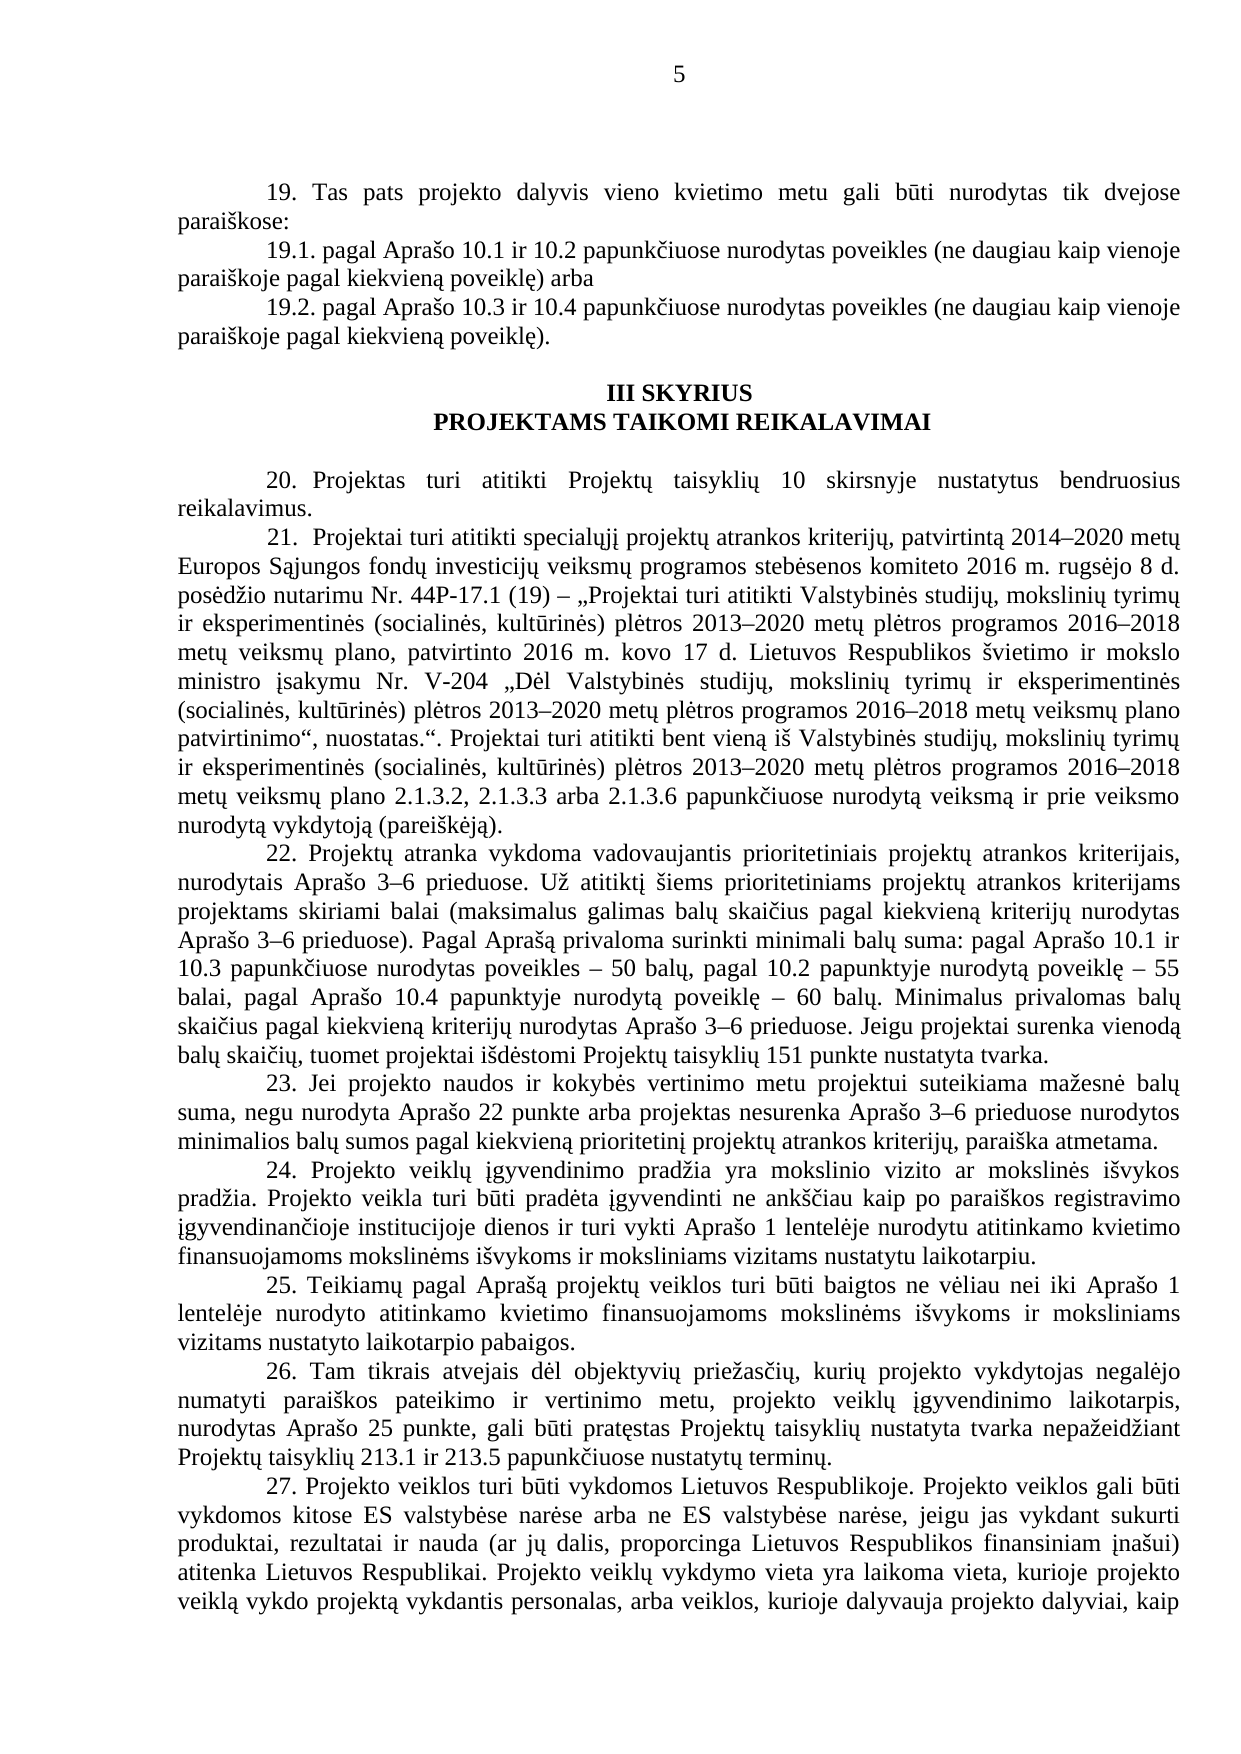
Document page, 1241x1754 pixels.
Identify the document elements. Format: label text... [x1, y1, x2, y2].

text 19.2. pagal Aprašo 10.3 ir 10.4 papunkčiuose nurodytas poveikles (ne daugiau kaip vienoje paraiškoje pagal kiekvieną poveiklę). [177, 292, 1181, 350]
text 26. Tam tikrais atvejais dėl objektyvių priežasčių, kurių projekto vykdytojas negalėjo numatyti paraiškos pateikimo ir vertinimo metu, projekto veiklų įgyvendinimo laikotarpis, nurodytas Aprašo 25 punkte, gali būti pratęstas Projektų taisyklių nustatyta tvarka nepažeidžiant Projektų taisyklių 213.1 ir 213.5 papunkčiuose nustatytų terminų. [177, 1356, 1181, 1471]
text 23. Jei projekto naudos ir kokybės vertinimo metu projektui suteikiama mažesnė balų suma, negu nurodyta Aprašo 22 punkte arba projektas nesurenka Aprašo 3–6 prieduose nurodytos minimalios balų sumos pagal kiekvieną prioritetinį projektų atrankos kriterijų, paraiška atmetama. [177, 1068, 1181, 1155]
text 19.1. pagal Aprašo 10.1 ir 10.2 papunkčiuose nurodytas poveikles (ne daugiau kaip vienoje paraiškoje pagal kiekvieną poveiklę) arba [177, 235, 1181, 292]
text PROJEKTAMS TAIKOMI REIKALAVIMAI [177, 407, 1181, 436]
text 21. Projektai turi atitikti specialųjį projektų atrankos kriterijų, patvirtintą 2014–2020 metų Europos Sąjungos fondų investicijų veiksmų programos stebėsenos komiteto 2016 m. rugsėjo 8 d. posėdžio nutarimu Nr. 44P-17.1 (19) – „Projektai turi atitikti Valstybinės studijų, mokslinių tyrimų ir eksperimentinės (socialinės, kultūrinės) plėtros 2013–2020 metų plėtros programos 2016–2018 metų veiksmų plano, patvirtinto 2016 m. kovo 17 d. Lietuvos Respublikos švietimo ir mokslo ministro įsakymu Nr. V-204 „Dėl Valstybinės studijų, mokslinių tyrimų ir eksperimentinės (socialinės, kultūrinės) plėtros 2013–2020 metų plėtros programos 2016–2018 metų veiksmų plano patvirtinimo“, nuostatas.“. Projektai turi atitikti bent vieną iš Valstybinės studijų, mokslinių tyrimų ir eksperimentinės (socialinės, kultūrinės) plėtros 2013–2020 metų plėtros programos 2016–2018 metų veiksmų plano 2.1.3.2, 2.1.3.3 arba 2.1.3.6 papunkčiuose nurodytą veiksmą ir prie veiksmo nurodytą vykdytoją (pareiškėją). [177, 522, 1181, 838]
text 20. Projektas turi atitikti Projektų taisyklių 10 skirsnyje nustatytus bendruosius reikalavimus. [177, 465, 1181, 522]
text 25. Teikiamų pagal Aprašą projektų veiklos turi būti baigtos ne vėliau nei iki Aprašo 1 lentelėje nurodyto atitinkamo kvietimo finansuojamoms mokslinėms išvykoms ir moksliniams vizitams nustatyto laikotarpio pabaigos. [177, 1270, 1181, 1356]
text III SKYRIUS [177, 378, 1181, 407]
text 24. Projekto veiklų įgyvendinimo pradžia yra mokslinio vizito ar mokslinės išvykos pradžia. Projekto veikla turi būti pradėta įgyvendinti ne ankščiau kaip po paraiškos registravimo įgyvendinančioje institucijoje dienos ir turi vykti Aprašo 1 lentelėje nurodytu atitinkamo kvietimo finansuojamoms mokslinėms išvykoms ir moksliniams vizitams nustatytu laikotarpiu. [177, 1155, 1181, 1270]
text 19. Tas pats projekto dalyvis vieno kvietimo metu gali būti nurodytas tik dvejose paraiškose: [177, 177, 1181, 235]
text 22. Projektų atranka vykdoma vadovaujantis prioritetiniais projektų atrankos kriterijais, nurodytais Aprašo 3–6 prieduose. Už atitiktį šiems prioritetiniams projektų atrankos kriterijams projektams skiriami balai (maksimalus galimas balų skaičius pagal kiekvieną kriterijų nurodytas Aprašo 3–6 prieduose). Pagal Aprašą privaloma surinkti minimali balų suma: pagal Aprašo 10.1 ir 10.3 papunkčiuose nurodytas poveikles – 50 balų, pagal 10.2 papunktyje nurodytą poveiklę – 55 balai, pagal Aprašo 10.4 papunktyje nurodytą poveiklę – 60 balų. Minimalus privalomas balų skaičius pagal kiekvieną kriterijų nurodytas Aprašo 3–6 prieduose. Jeigu projektai surenka vienodą balų skaičių, tuomet projektai išdėstomi Projektų taisyklių 151 punkte nustatyta tvarka. [177, 838, 1181, 1068]
text 27. Projekto veiklos turi būti vykdomos Lietuvos Respublikoje. Projekto veiklos gali būti vykdomos kitose ES valstybėse narėse arba ne ES valstybėse narėse, jeigu jas vykdant sukurti produktai, rezultatai ir nauda (ar jų dalis, proporcinga Lietuvos Respublikos finansiniam įnašui) atitenka Lietuvos Respublikai. Projekto veiklų vykdymo vieta yra laikoma vieta, kurioje projekto veiklą vykdo projektą vykdantis personalas, arba veiklos, kurioje dalyvauja projekto dalyviai, kaip [177, 1471, 1181, 1615]
